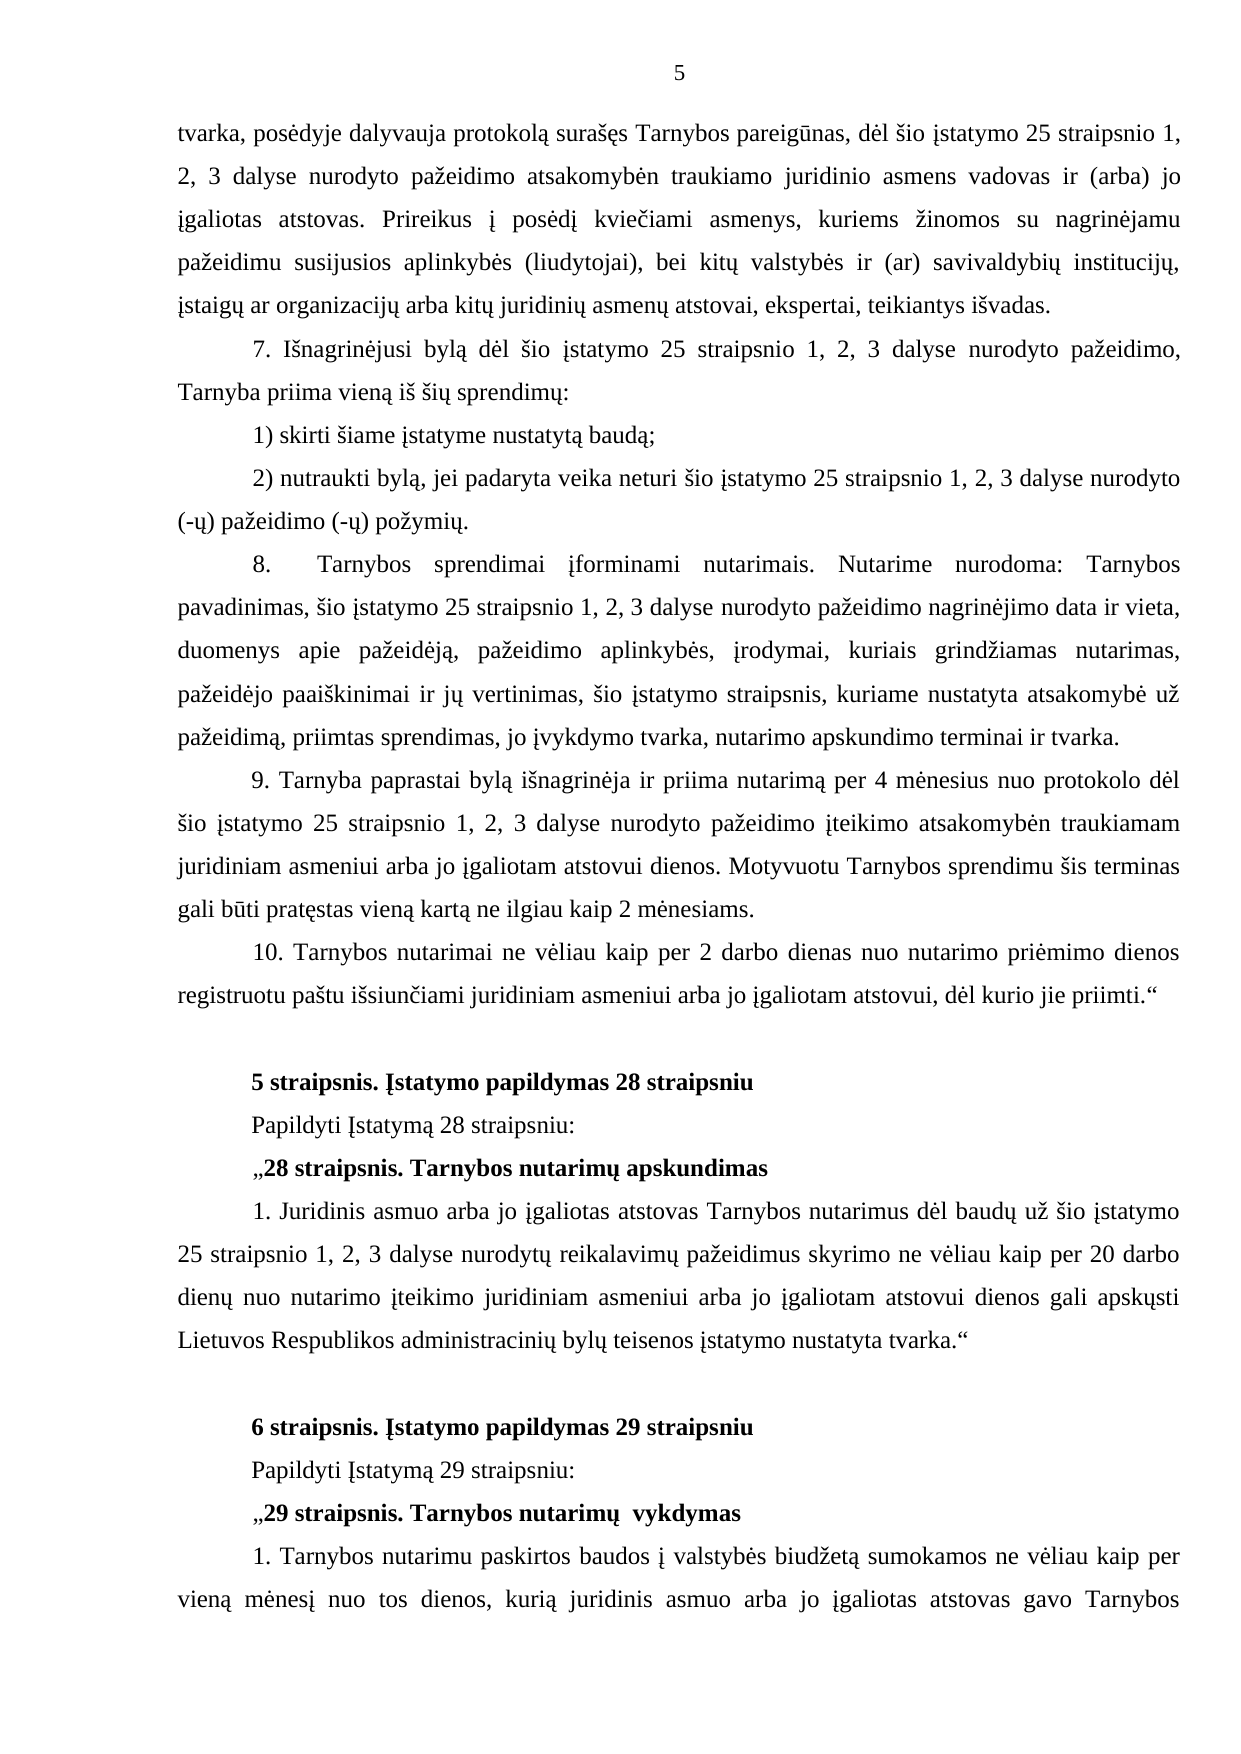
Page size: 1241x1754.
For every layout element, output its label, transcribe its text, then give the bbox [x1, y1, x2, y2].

text 5 straipsnis. Įstatymo papildymas 28 straipsniu [177, 1067, 1181, 1096]
text tvarka, posėdyje dalyvauja protokolą surašęs Tarnybos pareigūnas, dėl šio įstatymo 25 straipsnio 1, 2, 3 dalyse nurodyto pažeidimo atsakomybėn traukiamo juridinio asmens vadovas ir (arba) jo įgaliotas atstovas. Prireikus į posėdį kviečiami asmenys, kuriems žinomos su nagrinėjamu pažeidimu susijusios aplinkybės (liudytojai), bei kitų valstybės ir (ar) savivaldybių institucijų, įstaigų ar organizacijų arba kitų juridinių asmenų atstovai, ekspertai, teikiantys išvadas. [177, 118, 1181, 319]
text „28 straipsnis. Tarnybos nutarimų apskundimas [177, 1153, 1181, 1182]
text 9. Tarnyba paprastai bylą išnagrinėja ir priima nutarimą per 4 mėnesius nuo protokolo dėl šio įstatymo 25 straipsnio 1, 2, 3 dalyse nurodyto pažeidimo įteikimo atsakomybėn traukiamam juridiniam asmeniui arba jo įgaliotam atstovui dienos. Motyvuotu Tarnybos sprendimu šis terminas gali būti pratęstas vieną kartą ne ilgiau kaip 2 mėnesiams. [177, 765, 1181, 923]
text Papildyti Įstatymą 29 straipsniu: [177, 1455, 1181, 1484]
text 2) nutraukti bylą, jei padaryta veika neturi šio įstatymo 25 straipsnio 1, 2, 3 dalyse nurodyto (-ų) pažeidimo (-ų) požymių. [177, 463, 1181, 535]
text 1) skirti šiame įstatyme nustatytą baudą; [177, 420, 1181, 449]
text 8. Tarnybos sprendimai įforminami nutarimais. Nutarime nurodoma: Tarnybos pavadinimas, šio įstatymo 25 straipsnio 1, 2, 3 dalyse nurodyto pažeidimo nagrinėjimo data ir vieta, duomenys apie pažeidėją, pažeidimo aplinkybės, įrodymai, kuriais grindžiamas nutarimas, pažeidėjo paaiškinimai ir jų vertinimas, šio įstatymo straipsnis, kuriame nustatyta atsakomybė už pažeidimą, priimtas sprendimas, jo įvykdymo tvarka, nutarimo apskundimo terminai ir tvarka. [177, 549, 1181, 751]
text 1. Juridinis asmuo arba jo įgaliotas atstovas Tarnybos nutarimus dėl baudų už šio įstatymo 25 straipsnio 1, 2, 3 dalyse nurodytų reikalavimų pažeidimus skyrimo ne vėliau kaip per 20 darbo dienų nuo nutarimo įteikimo juridiniam asmeniui arba jo įgaliotam atstovui dienos gali apskųsti Lietuvos Respublikos administracinių bylų teisenos įstatymo nustatyta tvarka.“ [177, 1196, 1181, 1354]
text 1. Tarnybos nutarimu paskirtos baudos į valstybės biudžetą sumokamos ne vėliau kaip per vieną mėnesį nuo tos dienos, kurią juridinis asmuo arba jo įgaliotas atstovas gavo Tarnybos [177, 1541, 1181, 1613]
text „29 straipsnis. Tarnybos nutarimų vykdymas [177, 1498, 1181, 1527]
text 6 straipsnis. Įstatymo papildymas 29 straipsniu [177, 1412, 1181, 1441]
text 10. Tarnybos nutarimai ne vėliau kaip per 2 darbo dienas nuo nutarimo priėmimo dienos registruotu paštu išsiunčiami juridiniam asmeniui arba jo įgaliotam atstovui, dėl kurio jie priimti.“ [177, 937, 1181, 1009]
text 7. Išnagrinėjusi bylą dėl šio įstatymo 25 straipsnio 1, 2, 3 dalyse nurodyto pažeidimo, Tarnyba priima vieną iš šių sprendimų: [177, 334, 1181, 406]
text Papildyti Įstatymą 28 straipsniu: [177, 1110, 1181, 1139]
